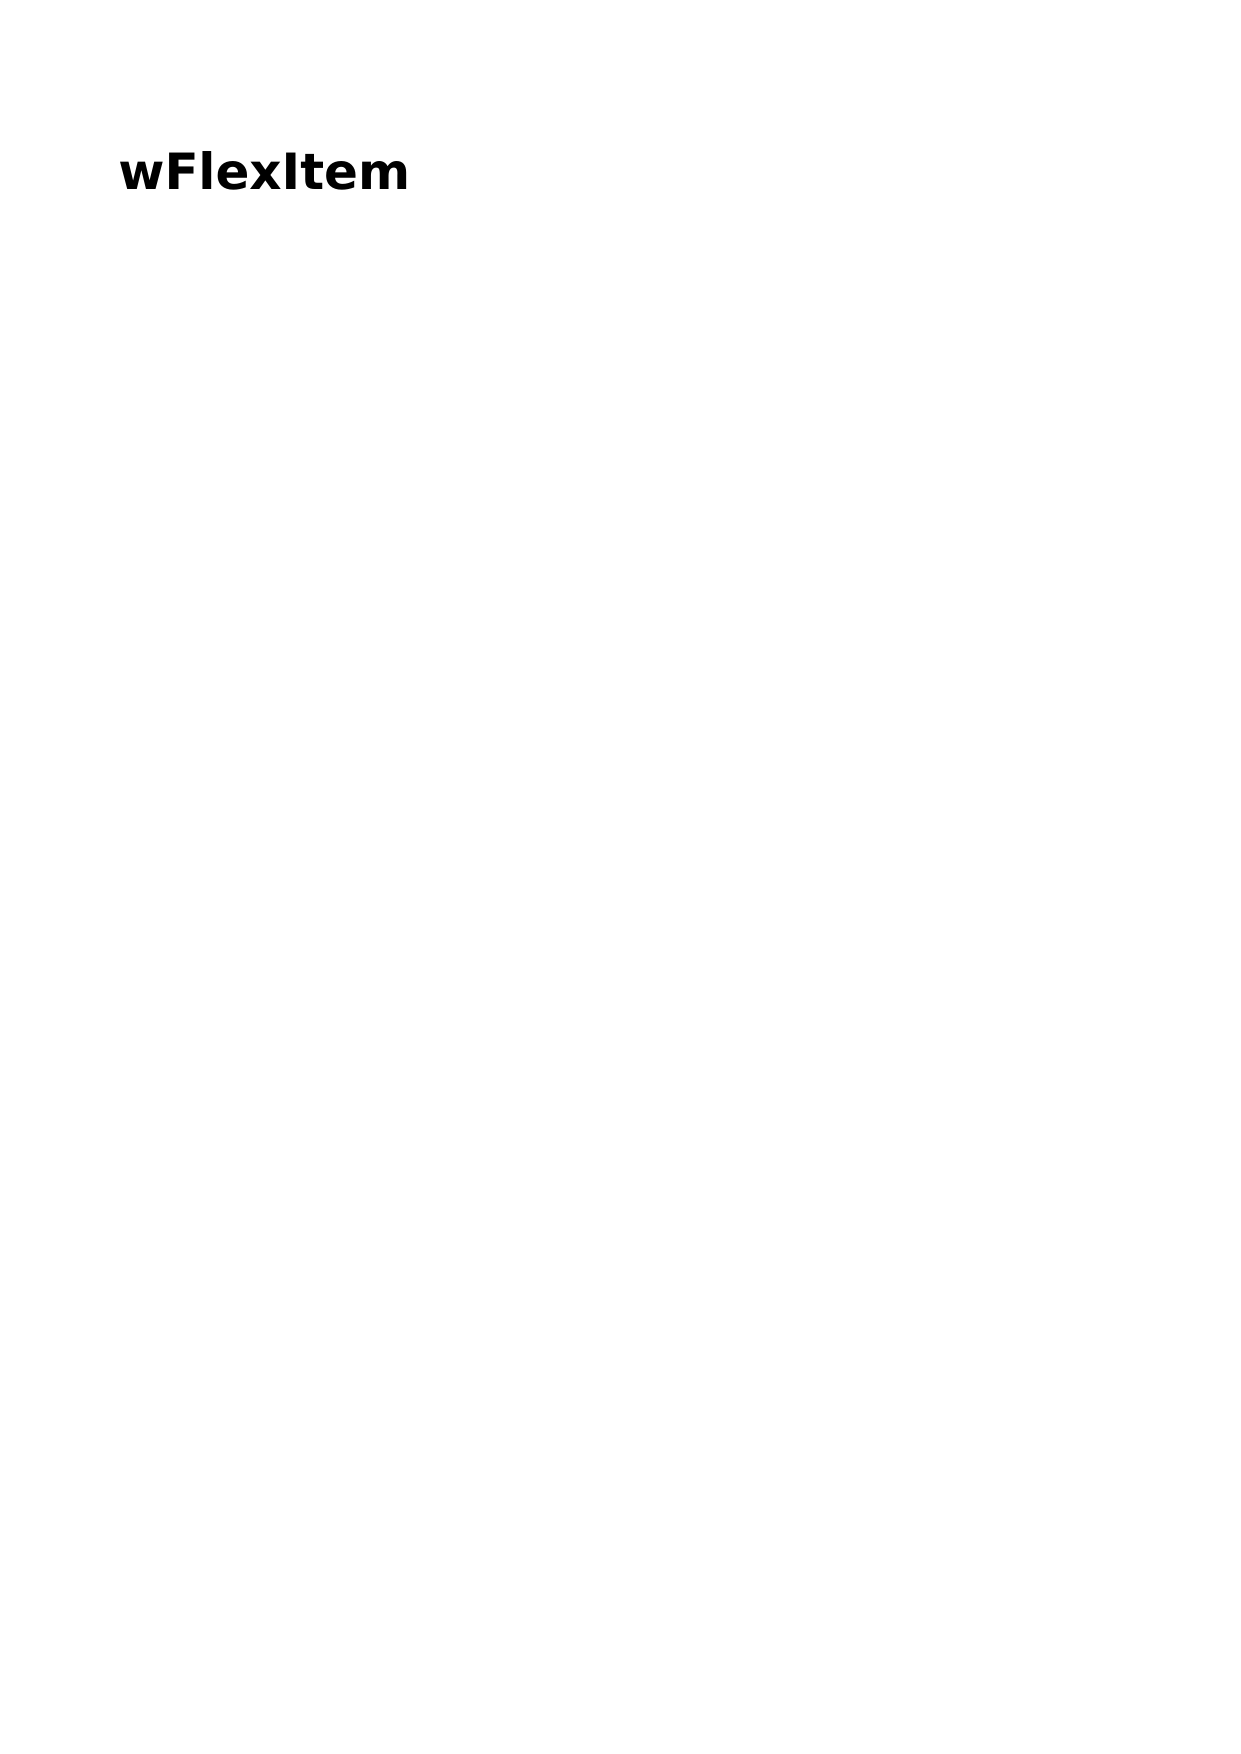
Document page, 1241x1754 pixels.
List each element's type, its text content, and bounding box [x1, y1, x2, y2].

subtitle wFlexItem [118, 143, 1122, 201]
